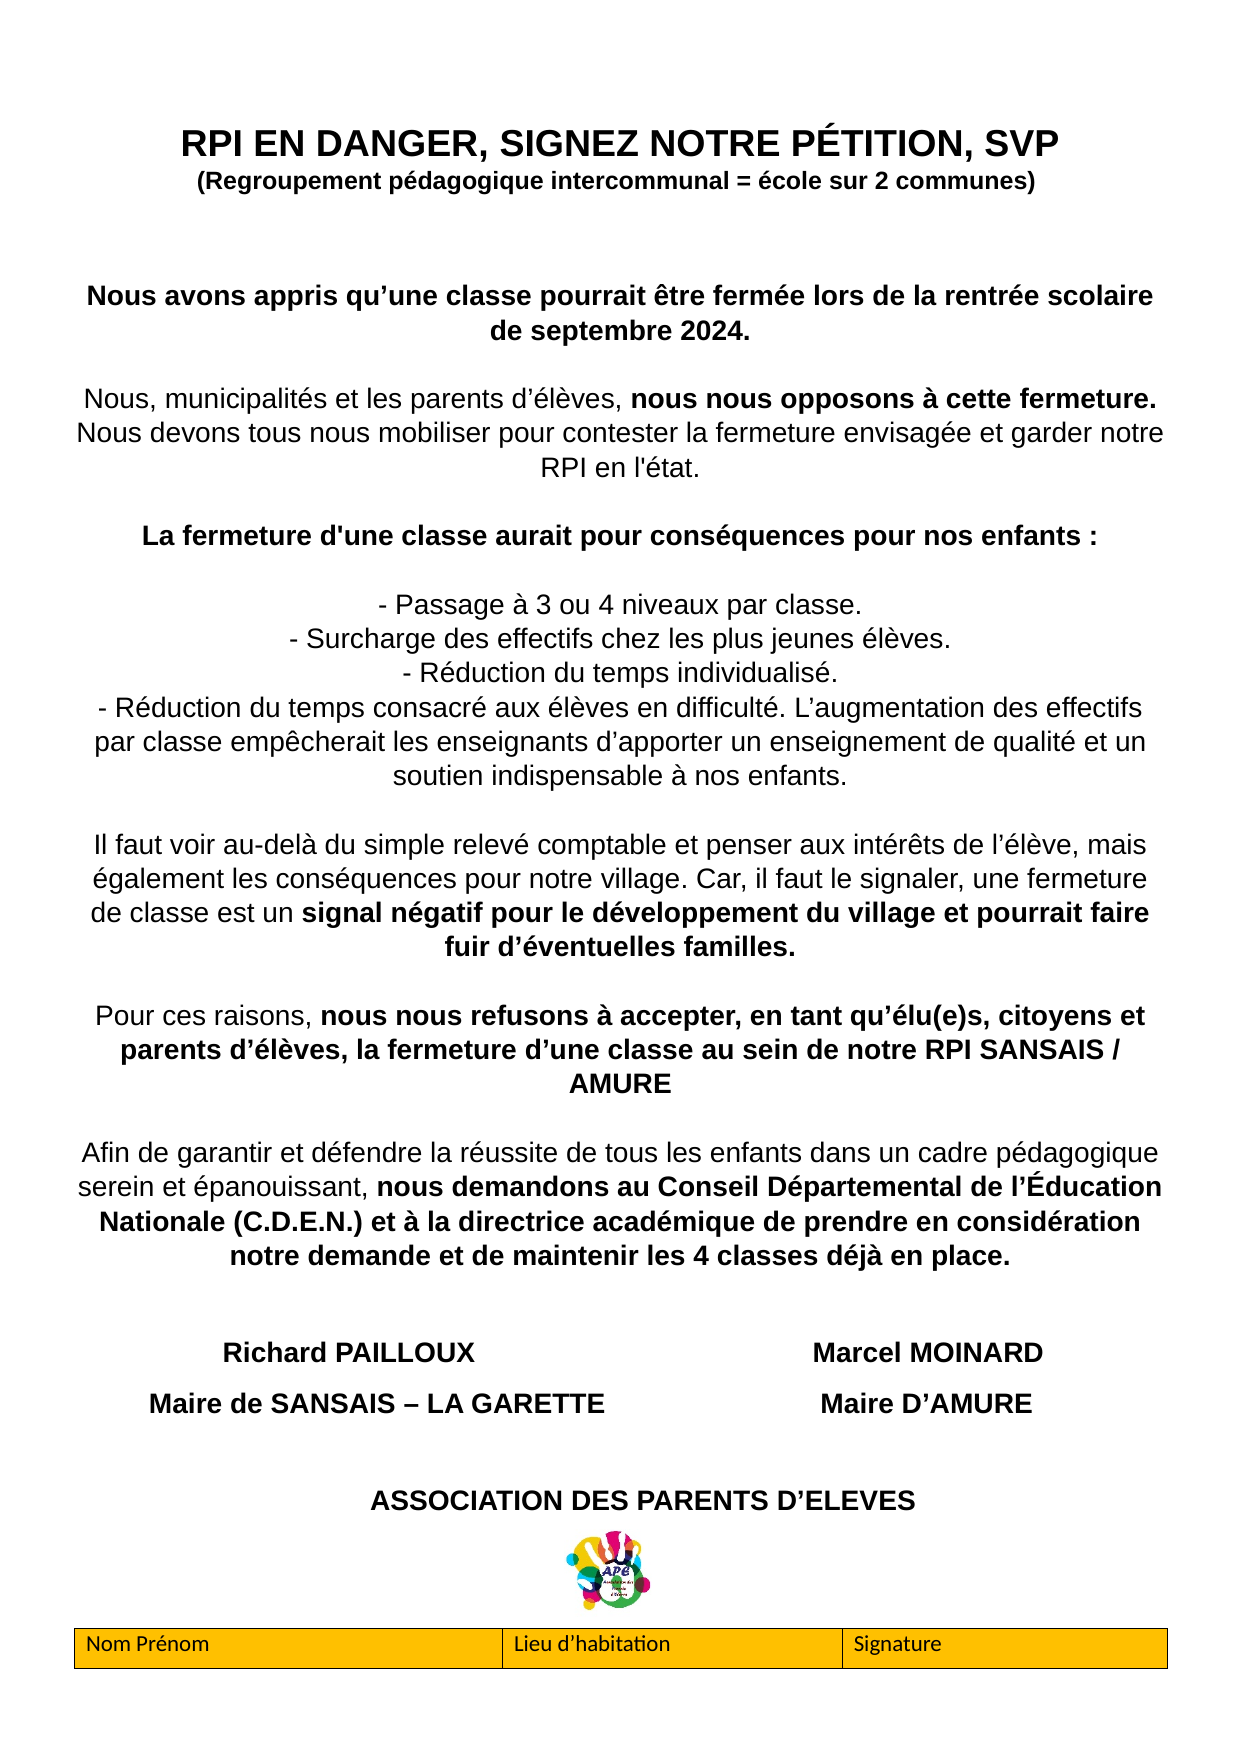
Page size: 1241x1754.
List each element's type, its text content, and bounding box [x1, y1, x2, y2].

table_header Nom Prénom [75, 1629, 502, 1668]
text Maire de SANSAIS – LA GARETTE Maire D’AMURE [149, 1387, 1165, 1419]
text RPI EN DANGER, SIGNEZ NOTRE PÉTITION, SVP (Regroupement pédagogique intercommunal = école sur 2 communes) [75, 121, 1165, 261]
text Richard PAILLOUX Marcel MOINARD [149, 1336, 1165, 1368]
text ASSOCIATION DES PARENTS D’ELEVES [296, 1484, 1165, 1517]
table_header Signature [843, 1629, 1167, 1668]
table_header Lieu d’habitation [503, 1629, 842, 1668]
text Nous avons appris qu’une classe pourrait être fermée lors de la rentrée scolaire de septembre 2024. Nous, municipalités et les parents d’élèves, nous nous opposons à cette fermeture. Nous devons tous nous mobiliser pour contester la fermeture envisagée et garder notre RPI en l'état. La fermeture d'une classe aurait pour conséquences pour nos enfants : - Passage à 3 ou 4 niveaux par classe. - Surcharge des effectifs chez les plus jeunes élèves. - Réduction du temps individualisé. - Réduction du temps consacré aux élèves en difficulté. L’augmentation des effectifs par classe empêcherait les enseignants d’apporter un enseignement de qualité et un soutien indispensable à nos enfants. Il faut voir au-delà du simple relevé comptable et penser aux intérêts de l’élève, mais également les conséquences pour notre village. Car, il faut le signaler, une fermeture de classe est un signal négatif pour le développement du village et pourrait faire fuir d’éventuelles familles. Pour ces raisons, nous nous refusons à accepter, en tant qu’élu(e)s, citoyens et parents d’élèves, la fermeture d’une classe au sein de notre RPI SANSAIS / AMURE Afin de garantir et défendre la réussite de tous les enfants dans un cadre pédagogique serein et épanouissant, nous demandons au Conseil Départemental de l’Éducation Nationale (C.D.E.N.) et à la directrice académique de prendre en considération notre demande et de maintenir les 4 classes déjà en place. [75, 279, 1165, 1271]
